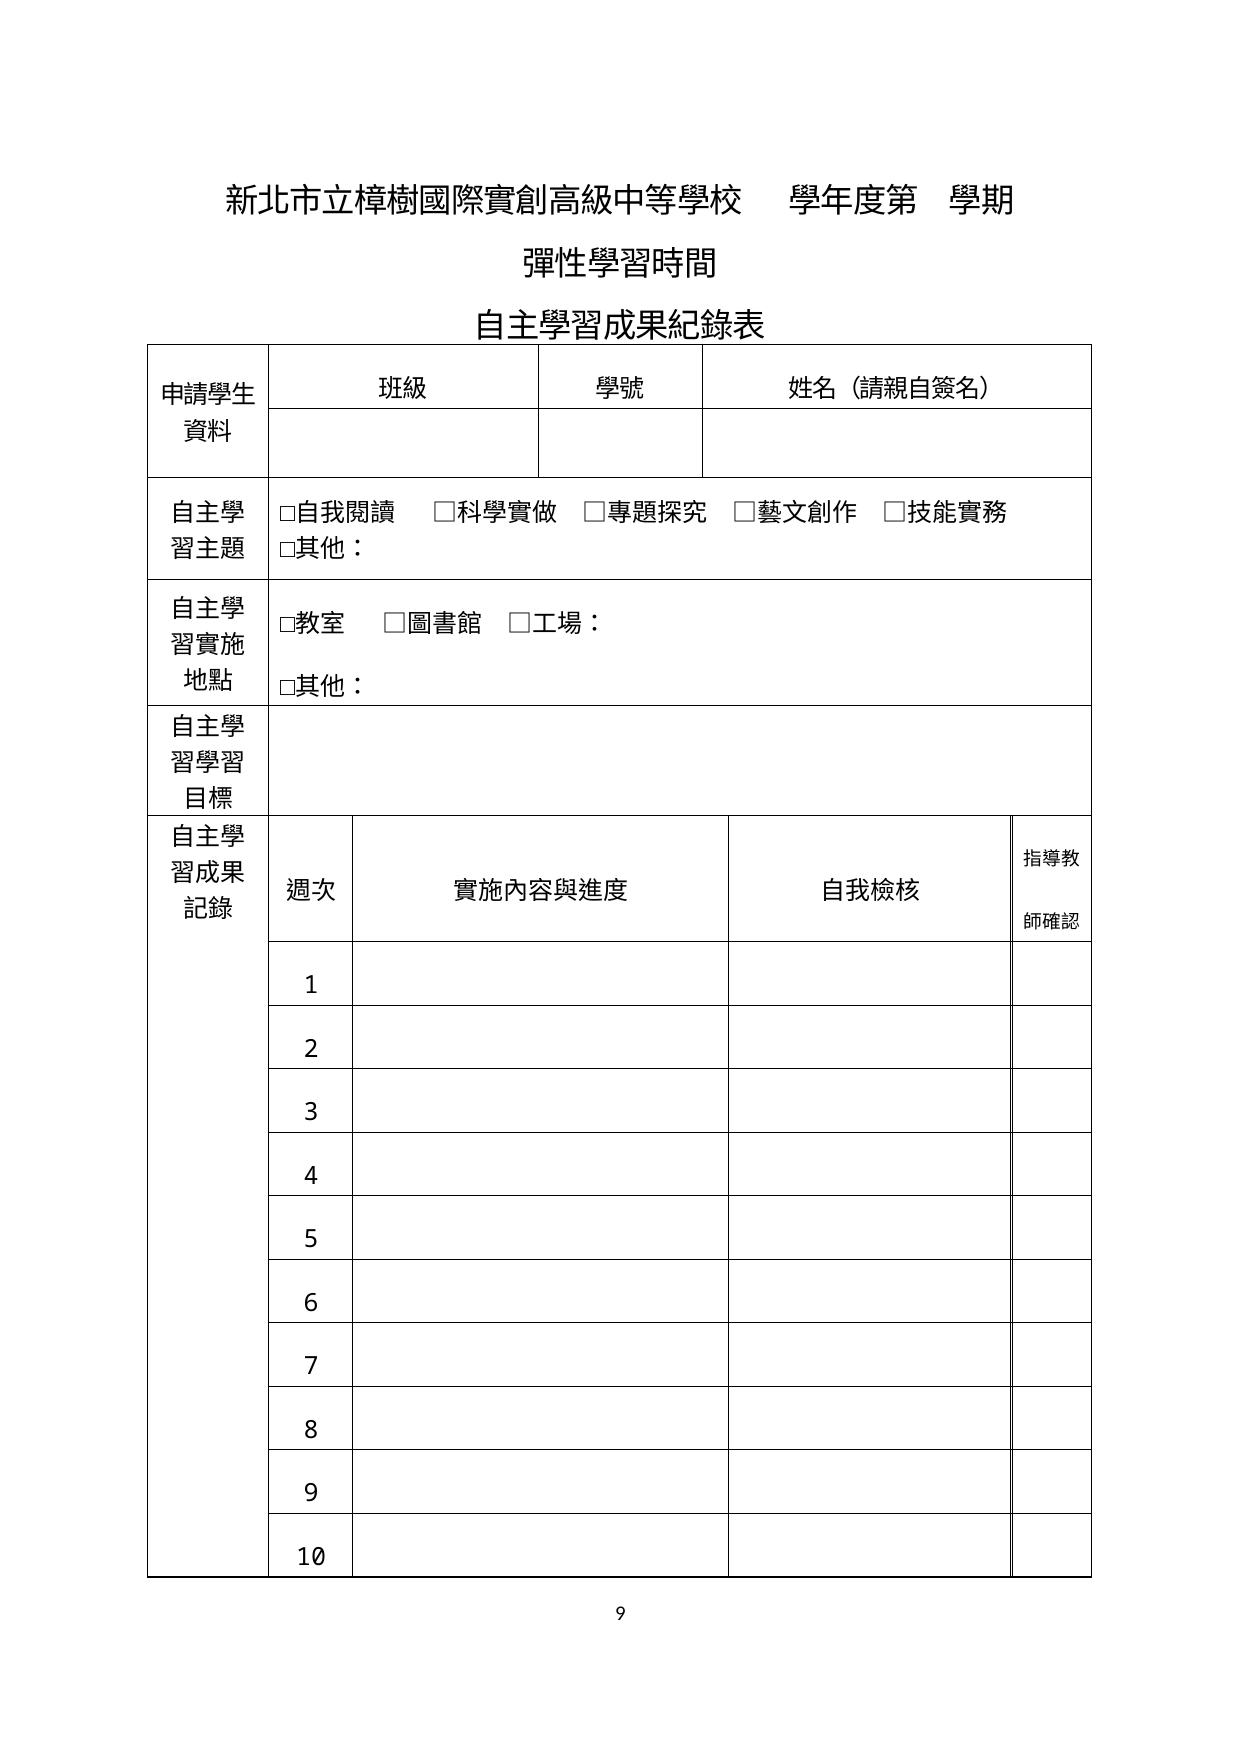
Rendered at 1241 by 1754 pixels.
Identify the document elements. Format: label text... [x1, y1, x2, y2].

table_cell [353, 1323, 728, 1386]
table_cell 自主學習主題 [148, 478, 268, 579]
table_cell [729, 1133, 1010, 1195]
table_cell [1013, 1133, 1091, 1195]
table_cell 1 [269, 942, 352, 1004]
table_cell [539, 409, 702, 477]
table_cell 實施內容與進度 [353, 816, 728, 941]
text 新北市立樟樹國際實創高級中等學校 學年度第 學期 [148, 157, 1092, 219]
table_cell [729, 1387, 1010, 1449]
table_cell 自主學習學習目標 [148, 706, 268, 815]
table_cell [353, 1387, 728, 1449]
table_cell [353, 1006, 728, 1068]
table_cell [1013, 1196, 1091, 1259]
table_cell [729, 1260, 1010, 1322]
table_cell 4 [269, 1133, 352, 1195]
table_cell 自主學習成果記錄 [148, 816, 268, 1576]
table_cell [729, 1514, 1010, 1576]
table_cell [1013, 1069, 1091, 1132]
table_cell 5 [269, 1196, 352, 1259]
table_cell [353, 1450, 728, 1513]
table_header 班級 [269, 345, 538, 408]
table_cell [353, 942, 728, 1004]
table_cell □教室 □圖書館 □工場： □其他： [269, 580, 1091, 705]
table_cell □自我閱讀 □科學實做 □專題探究 □藝文創作 □技能實務 □其他： [269, 478, 1091, 579]
table_cell [1013, 1387, 1091, 1449]
table_cell [353, 1514, 728, 1576]
table_header 學號 [539, 345, 702, 408]
table_cell 2 [269, 1006, 352, 1068]
text 自主學習成果紀錄表 [148, 282, 1092, 344]
table_cell [703, 409, 1091, 477]
table_cell [353, 1196, 728, 1259]
table_cell [353, 1069, 728, 1132]
table_cell 3 [269, 1069, 352, 1132]
table_cell 6 [269, 1260, 352, 1322]
table_cell [729, 942, 1010, 1004]
text 彈性學習時間 [148, 219, 1092, 282]
table_cell [729, 1196, 1010, 1259]
table_cell [353, 1260, 728, 1322]
table_cell [729, 1323, 1010, 1386]
table_cell 自主學習實施地點 [148, 580, 268, 705]
table_cell [1013, 1323, 1091, 1386]
table_cell [1013, 1006, 1091, 1068]
table_cell 9 [269, 1450, 352, 1513]
table_cell [729, 1006, 1010, 1068]
table_cell [1013, 1450, 1091, 1513]
table_cell 週次 [269, 816, 352, 941]
table_header 申請學生資料 [148, 345, 268, 477]
table_cell [269, 409, 538, 477]
table_cell 8 [269, 1387, 352, 1449]
table_cell [1013, 1260, 1091, 1322]
table_cell 自我檢核 [729, 816, 1010, 941]
table_cell [353, 1133, 728, 1195]
table_header 姓名（請親自簽名） [703, 345, 1091, 408]
table_cell 7 [269, 1323, 352, 1386]
table_cell [729, 1069, 1010, 1132]
table_cell 指導教師確認 [1013, 816, 1091, 941]
table_cell [1013, 942, 1091, 1004]
table_cell [729, 1450, 1010, 1513]
table_cell [269, 706, 1091, 815]
table_cell [1013, 1514, 1091, 1576]
table_cell 10 [269, 1514, 352, 1576]
